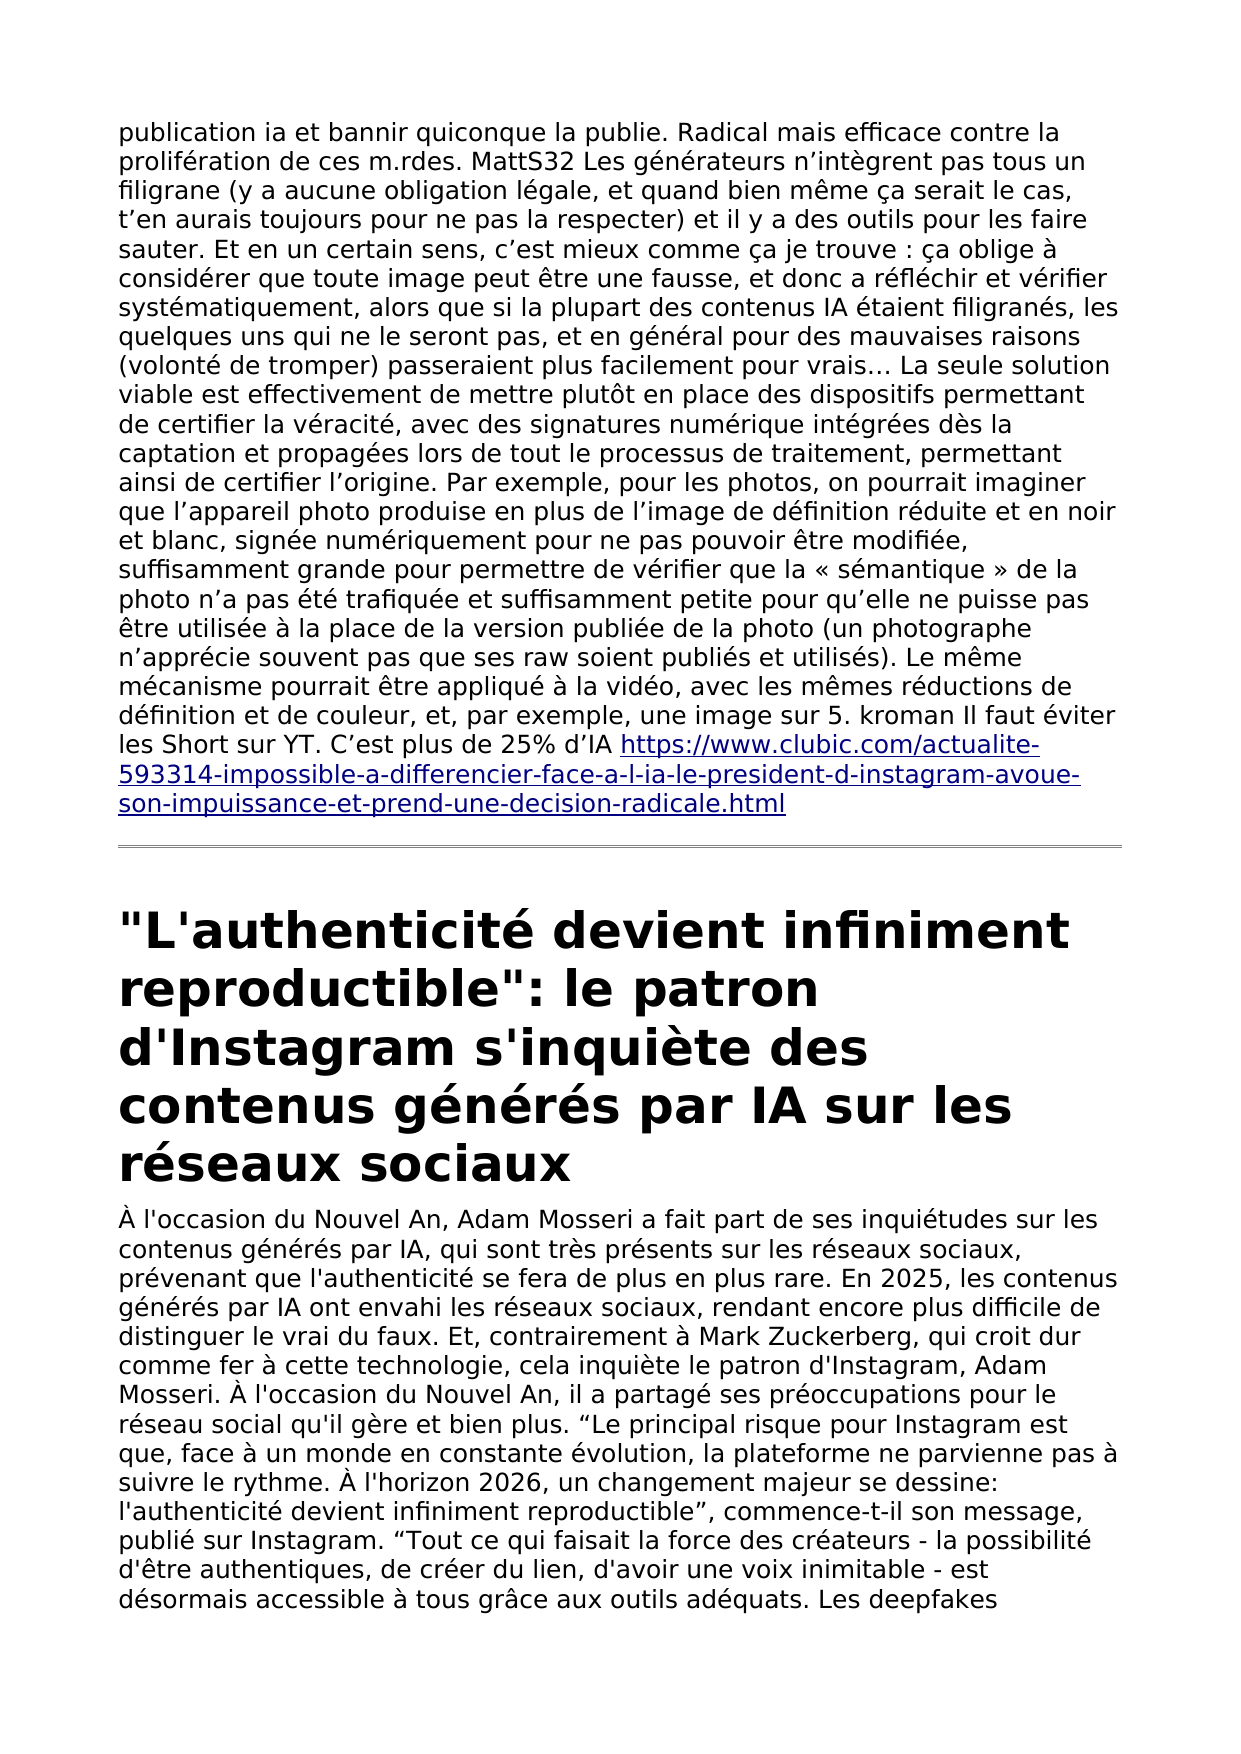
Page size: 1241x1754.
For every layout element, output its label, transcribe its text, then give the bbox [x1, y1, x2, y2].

text publication ia et bannir quiconque la publie. Radical mais efficace contre la prolifération de ces m.rdes. MattS32 Les générateurs n’intègrent pas tous un filigrane (y a aucune obligation légale, et quand bien même ça serait le cas, t’en aurais toujours pour ne pas la respecter) et il y a des outils pour les faire sauter. Et en un certain sens, c’est mieux comme ça je trouve : ça oblige à considérer que toute image peut être une fausse, et donc a réfléchir et vérifier systématiquement, alors que si la plupart des contenus IA étaient filigranés, les quelques uns qui ne le seront pas, et en général pour des mauvaises raisons (volonté de tromper) passeraient plus facilement pour vrais… La seule solution viable est effectivement de mettre plutôt en place des dispositifs permettant de certifier la véracité, avec des signatures numérique intégrées dès la captation et propagées lors de tout le processus de traitement, permettant ainsi de certifier l’origine. Par exemple, pour les photos, on pourrait imaginer que l’appareil photo produise en plus de l’image de définition réduite et en noir et blanc, signée numériquement pour ne pas pouvoir être modifiée, suffisamment grande pour permettre de vérifier que la « sémantique » de la photo n’a pas été trafiquée et suffisamment petite pour qu’elle ne puisse pas être utilisée à la place de la version publiée de la photo (un photographe n’apprécie souvent pas que ses raw soient publiés et utilisés). Le même mécanisme pourrait être appliqué à la vidéo, avec les mêmes réductions de définition et de couleur, et, par exemple, une image sur 5. kroman Il faut éviter les Short sur YT. C’est plus de 25% d’IA https://www.clubic.com/actualite-593314-impossible-a-differencier-face-a-l-ia-le-president-d-instagram-avoue-son-impuissance-et-prend-une-decision-radicale.html [118, 118, 1122, 818]
subtitle "L'authenticité devient infiniment reproductible": le patron d'Instagram s'inquiète des contenus générés par IA sur les réseaux sociaux [118, 902, 1122, 1193]
text À l'occasion du Nouvel An, Adam Mosseri a fait part de ses inquiétudes sur les contenus générés par IA, qui sont très présents sur les réseaux sociaux, prévenant que l'authenticité se fera de plus en plus rare. En 2025, les contenus générés par IA ont envahi les réseaux sociaux, rendant encore plus difficile de distinguer le vrai du faux. Et, contrairement à Mark Zuckerberg, qui croit dur comme fer à cette technologie, cela inquiète le patron d'Instagram, Adam Mosseri. À l'occasion du Nouvel An, il a partagé ses préoccupations pour le réseau social qu'il gère et bien plus. “Le principal risque pour Instagram est que, face à un monde en constante évolution, la plateforme ne parvienne pas à suivre le rythme. À l'horizon 2026, un changement majeur se dessine: l'authenticité devient infiniment reproductible”, commence-t-il son message, publié sur Instagram. “Tout ce qui faisait la force des créateurs - la possibilité d'être authentiques, de créer du lien, d'avoir une voix inimitable - est désormais accessible à tous grâce aux outils adéquats. Les deepfakes [118, 1206, 1122, 1614]
